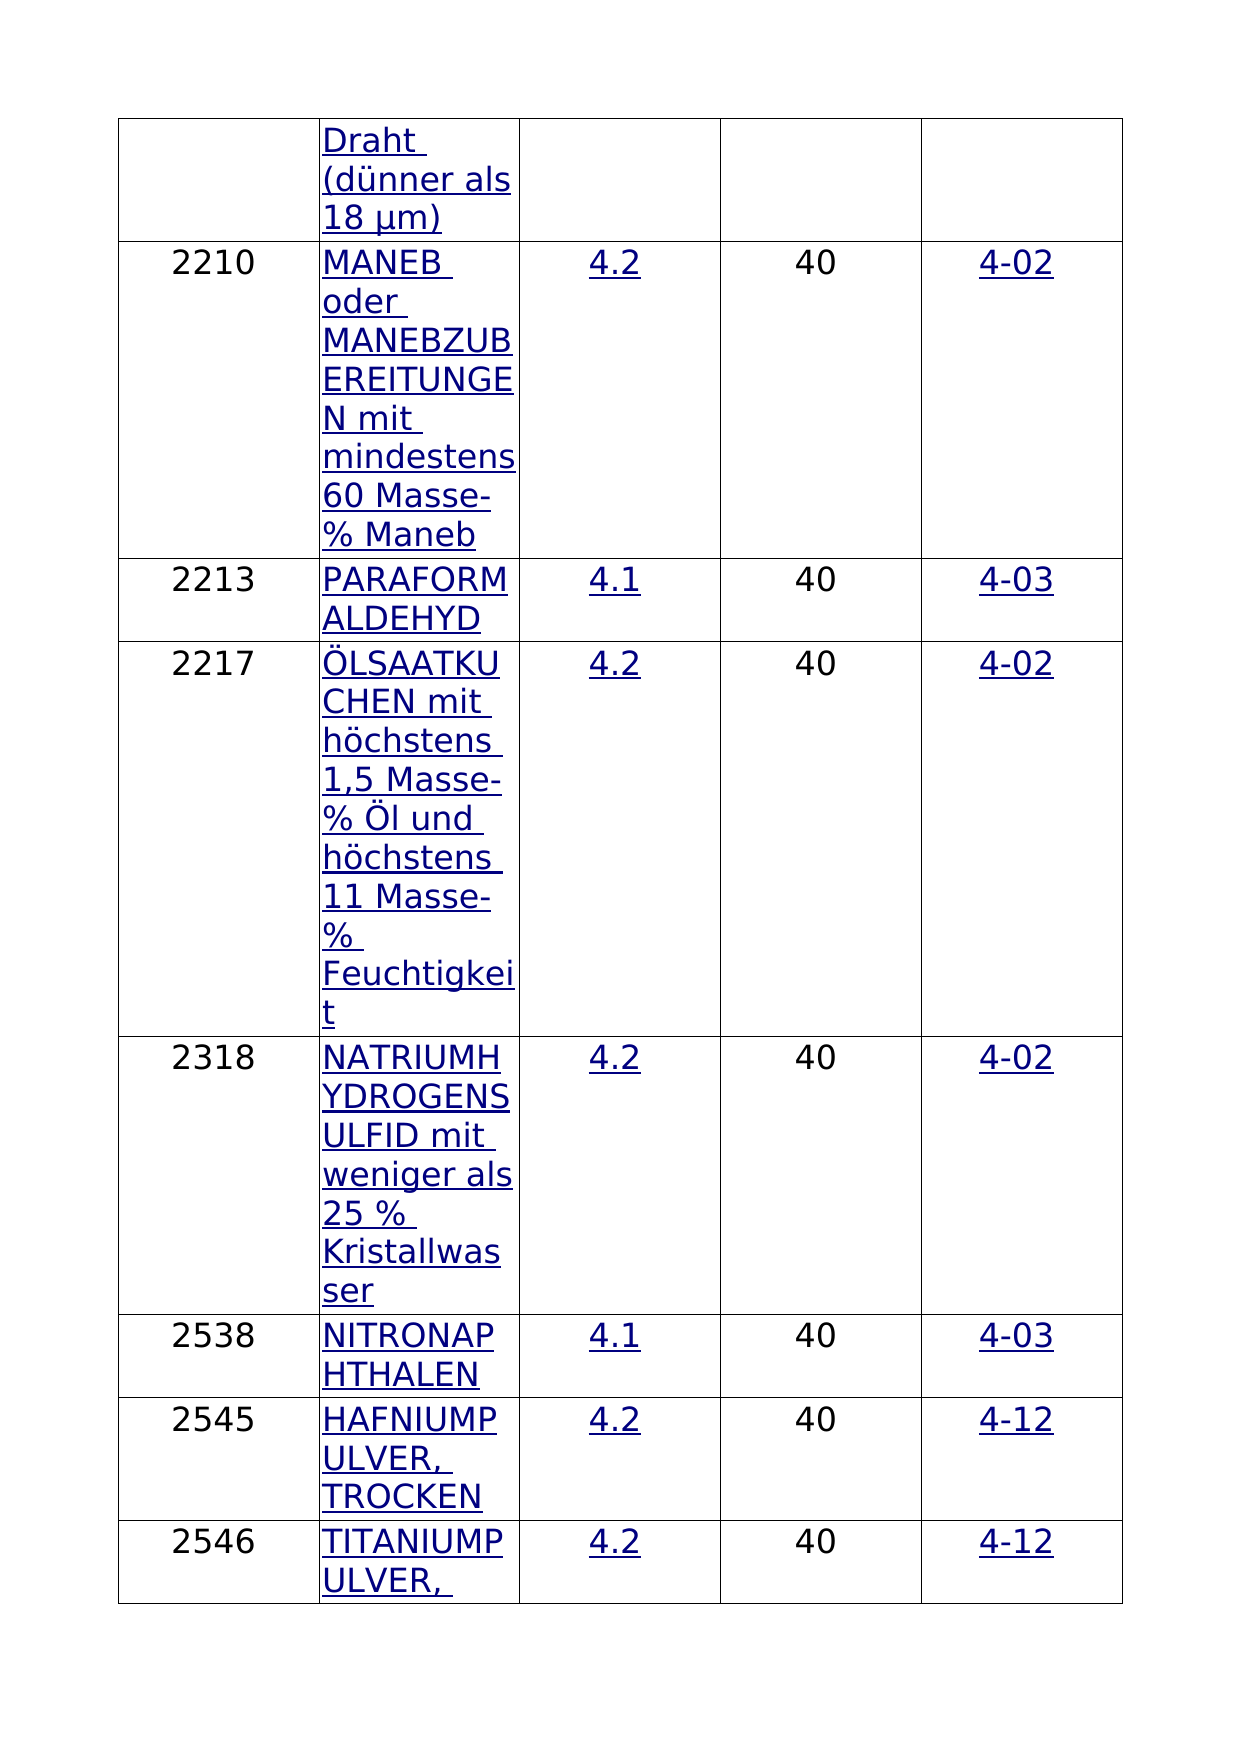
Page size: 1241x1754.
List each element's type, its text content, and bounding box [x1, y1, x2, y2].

table_cell [520, 119, 720, 241]
table_cell 2538 [119, 1315, 319, 1397]
table_cell 40 [721, 1521, 921, 1603]
table_cell TITANIUMPULVER, [320, 1521, 519, 1603]
table_cell 4.2 [520, 1398, 720, 1519]
table_cell 4-02 [922, 1037, 1122, 1313]
table_cell 4.1 [520, 1315, 720, 1397]
table_cell 40 [721, 1398, 921, 1519]
table_cell [721, 119, 921, 241]
table_cell ÖLSAATKUCHEN mit höchstens 1,5 Masse-% Öl und höchstens 11 Masse-% Feuchtigkeit [320, 642, 519, 1036]
table_cell 4-12 [922, 1398, 1122, 1519]
table_cell 4-02 [922, 642, 1122, 1036]
table_cell 40 [721, 642, 921, 1036]
table_cell NITRONAPHTHALEN [320, 1315, 519, 1397]
table_cell 4.1 [520, 559, 720, 641]
table_cell 2545 [119, 1398, 319, 1519]
table_cell 4-03 [922, 559, 1122, 641]
table_cell 2546 [119, 1521, 319, 1603]
table_cell 2213 [119, 559, 319, 641]
table_cell 40 [721, 242, 921, 557]
table_cell 4-03 [922, 1315, 1122, 1397]
table_cell 4-02 [922, 242, 1122, 557]
table_cell HAFNIUMPULVER, TROCKEN [320, 1398, 519, 1519]
table_cell 40 [721, 1315, 921, 1397]
table_cell NATRIUMHYDROGENSULFID mit weniger als 25 % Kristallwasser [320, 1037, 519, 1313]
table_cell 4-12 [922, 1521, 1122, 1603]
table_cell MANEB oder MANEBZUBEREITUNGEN mit mindestens 60 Masse-% Maneb [320, 242, 519, 557]
table_cell [119, 119, 319, 241]
table_cell 40 [721, 559, 921, 641]
table_cell 2210 [119, 242, 319, 557]
table_cell PARAFORMALDEHYD [320, 559, 519, 641]
table_cell 2217 [119, 642, 319, 1036]
table_cell 4.2 [520, 242, 720, 557]
table_cell 4.2 [520, 642, 720, 1036]
table_cell 4.2 [520, 1037, 720, 1313]
table_cell [922, 119, 1122, 241]
table_cell Draht (dünner als 18 µm) [320, 119, 519, 241]
table_cell 2318 [119, 1037, 319, 1313]
table_cell 4.2 [520, 1521, 720, 1603]
table_cell 40 [721, 1037, 921, 1313]
